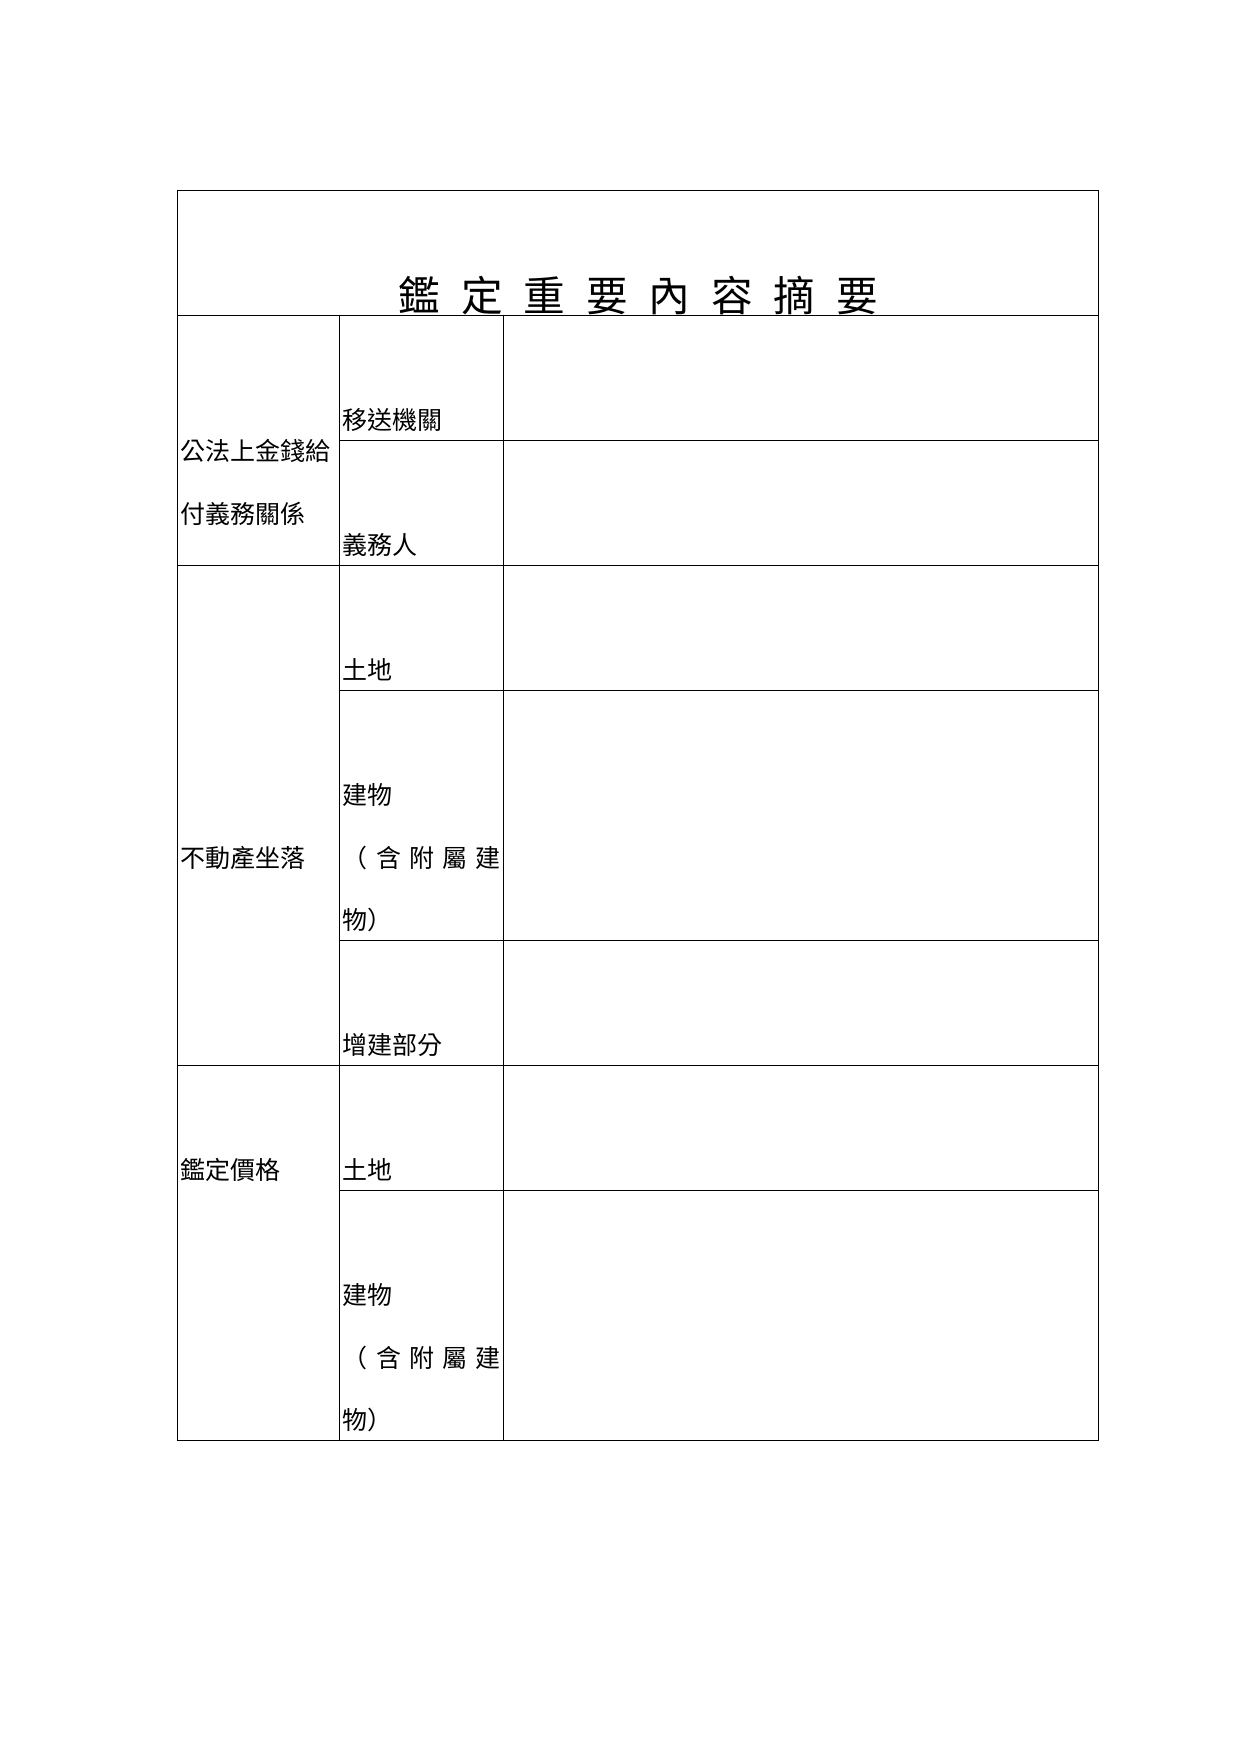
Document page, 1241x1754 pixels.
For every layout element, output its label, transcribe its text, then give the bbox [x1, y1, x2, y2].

table_cell 土地 [340, 566, 503, 689]
table_cell [504, 691, 1098, 939]
table_cell [504, 941, 1098, 1064]
table_cell [504, 1191, 1098, 1439]
table_cell 土地 [340, 1066, 503, 1189]
table_cell 義務人 [340, 441, 503, 564]
table_cell [504, 316, 1098, 439]
table_cell 公法上金錢給付義務關係 [178, 316, 339, 564]
table_cell [504, 441, 1098, 564]
table_cell 不動產坐落 [178, 566, 339, 1064]
table_cell 增建部分 [340, 941, 503, 1064]
table_cell 移送機關 [340, 316, 503, 439]
table_cell 鑑定價格 [178, 1066, 339, 1439]
table_header 鑑 定 重 要 內 容 摘 要 [178, 191, 1098, 314]
table_cell [504, 566, 1098, 689]
table_cell [504, 1066, 1098, 1189]
table_cell 建物 （含附屬建物） [340, 1191, 503, 1439]
table_cell 建物 （含附屬建物） [340, 691, 503, 939]
